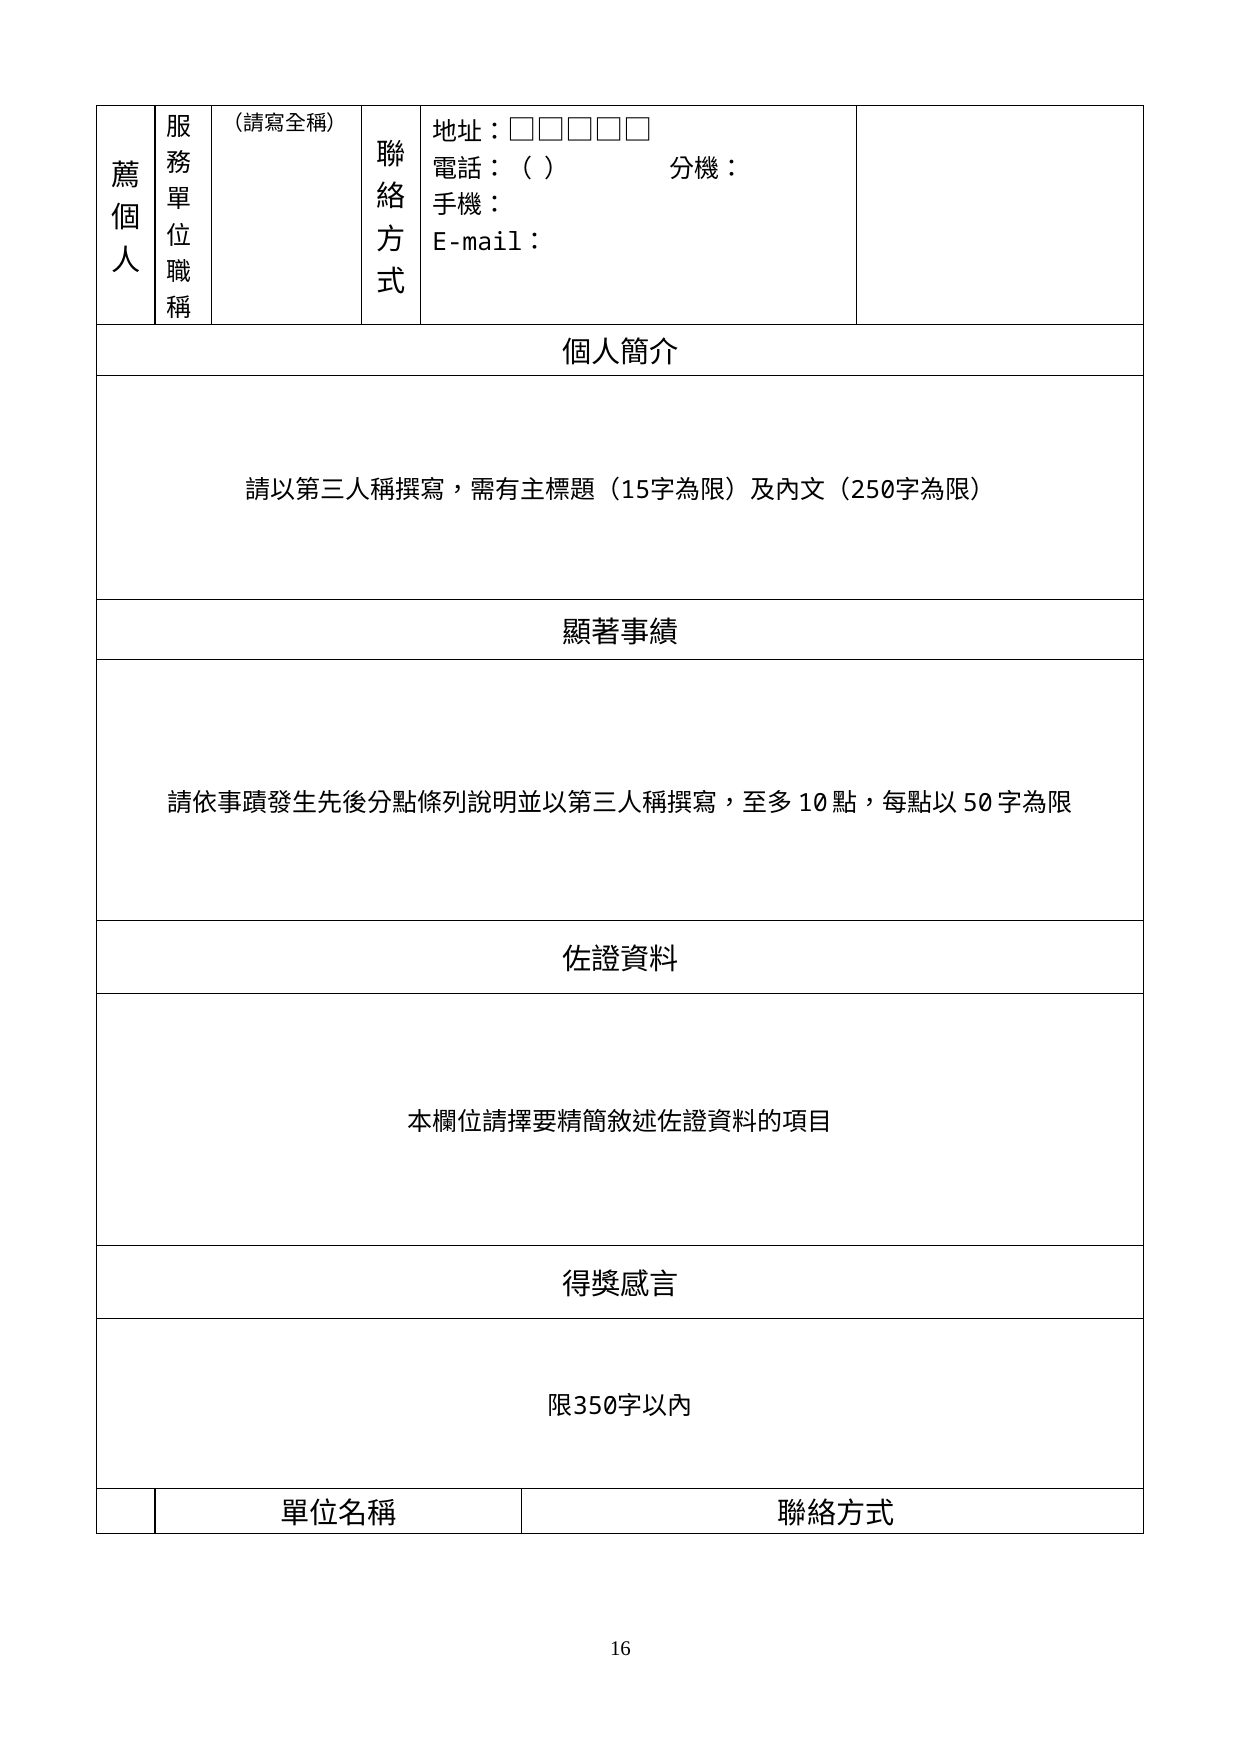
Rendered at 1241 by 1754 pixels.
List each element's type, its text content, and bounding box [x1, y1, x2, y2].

table_cell 顯著事績 [97, 600, 1143, 659]
table_cell 聯絡方式 [522, 1489, 1143, 1533]
table_cell 薦個人 [97, 106, 154, 324]
table_cell [97, 1489, 154, 1533]
table_cell 佐證資料 [97, 921, 1143, 993]
table_cell 請依事蹟發生先後分點條列說明並以第三人稱撰寫，至多10點，每點以50字為限 [97, 660, 1143, 920]
table_cell 限350字以內 [97, 1319, 1143, 1488]
table_cell 單位名稱 [156, 1489, 521, 1533]
table_cell 服務單位職稱 [156, 106, 211, 324]
table_header [857, 106, 1143, 324]
table_cell （請寫全稱） [212, 106, 361, 324]
table_cell 地址：□□□□□ 電話：（ ） 分機： 手機： E-mail： [421, 106, 856, 324]
table_cell 請以第三人稱撰寫，需有主標題（15字為限）及內文（250字為限） [97, 376, 1143, 599]
table_cell 個人簡介 [97, 325, 1143, 374]
table_cell 得獎感言 [97, 1246, 1143, 1317]
table_cell 聯絡方式 [362, 106, 420, 324]
table_cell 本欄位請擇要精簡敘述佐證資料的項目 [97, 994, 1143, 1244]
